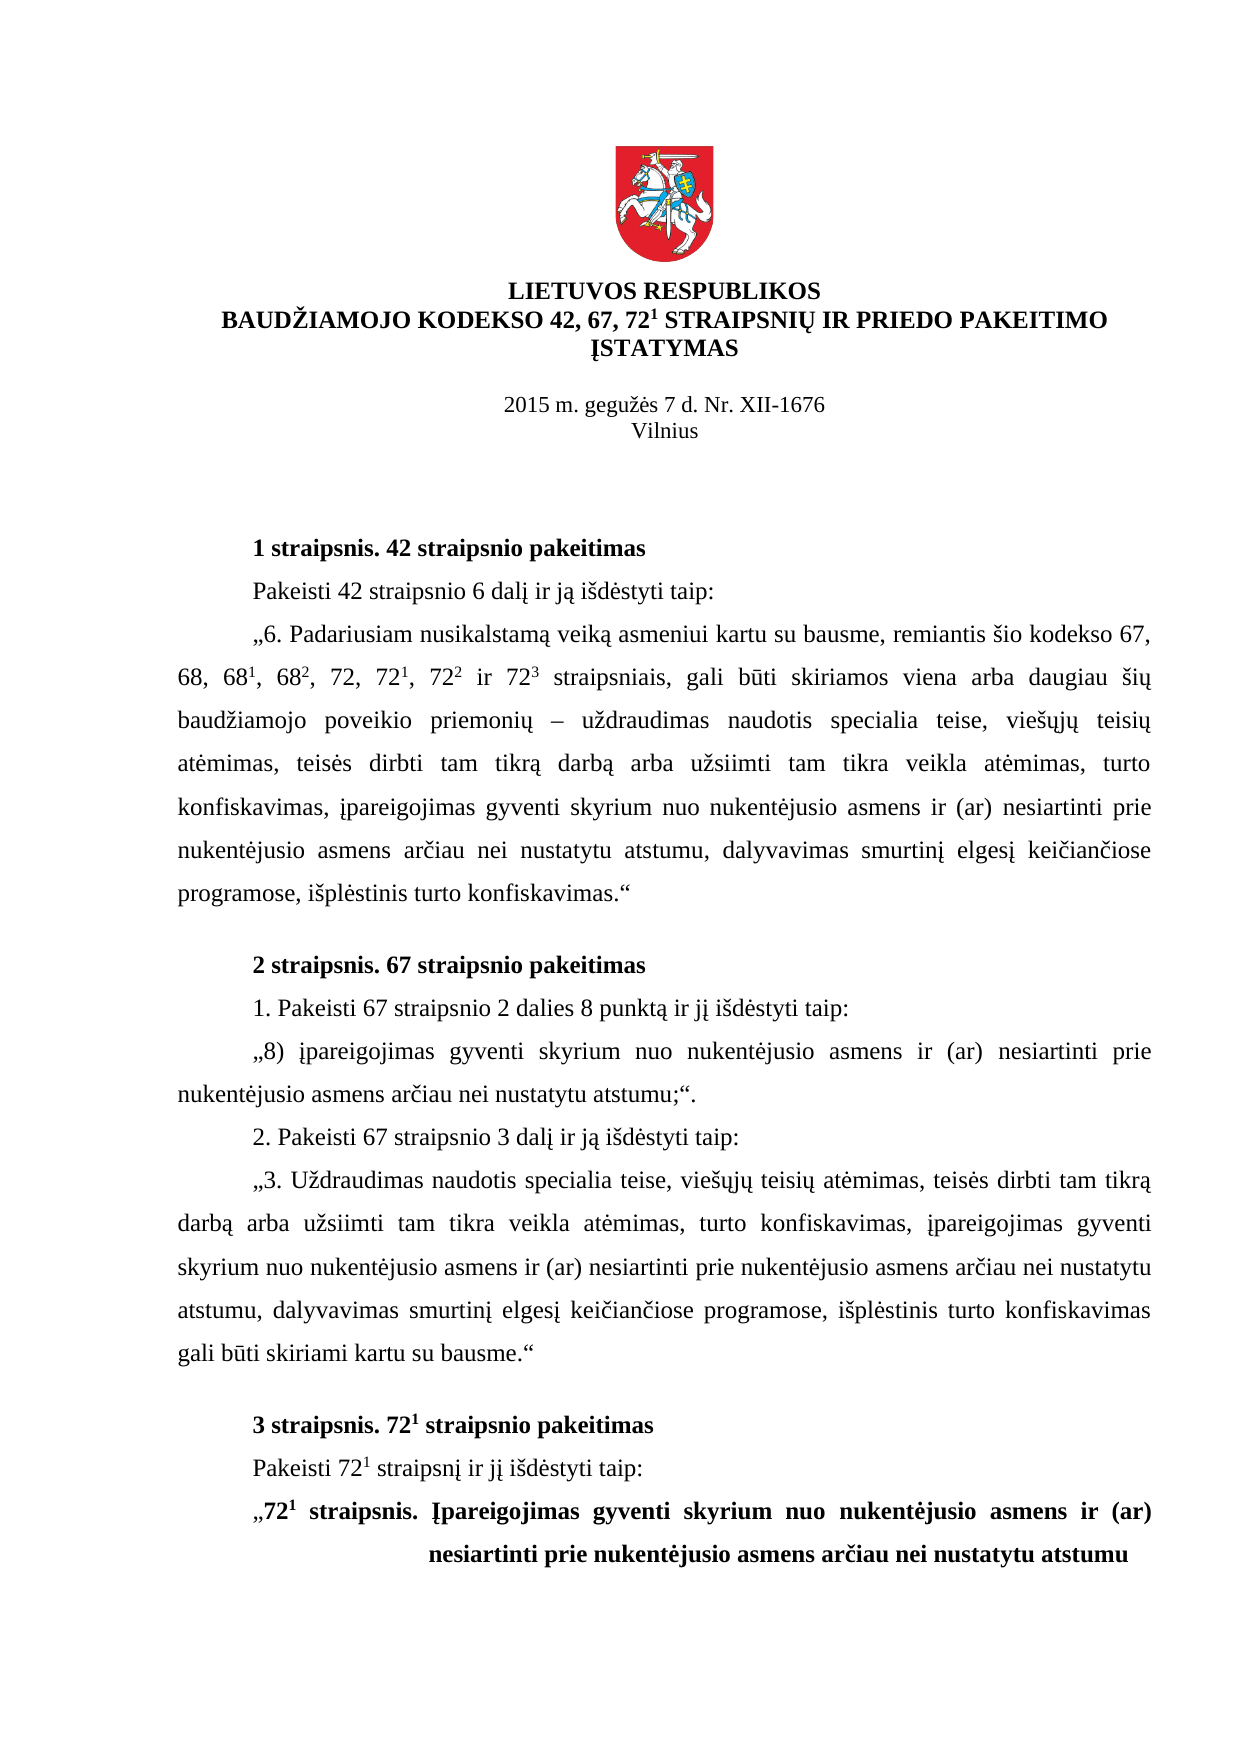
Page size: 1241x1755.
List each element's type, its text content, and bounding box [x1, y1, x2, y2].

text „8) įpareigojimas gyventi skyrium nuo nukentėjusio asmens ir (ar) nesiartinti prie nukentėjusio asmens arčiau nei nustatytu atstumu;“. [177, 1036, 1152, 1108]
text LIETUVOS RESPUBLIKOS [177, 276, 1152, 305]
text „3. Uždraudimas naudotis specialia teise, viešųjų teisių atėmimas, teisės dirbti tam tikrą darbą arba užsiimti tam tikra veikla atėmimas, turto konfiskavimas, įpareigojimas gyventi skyrium nuo nukentėjusio asmens ir (ar) nesiartinti prie nukentėjusio asmens arčiau nei nustatytu atstumu, dalyvavimas smurtinį elgesį keičiančiose programose, išplėstinis turto konfiskavimas gali būti skiriami kartu su bausme.“ [177, 1165, 1152, 1367]
text „6. Padariusiam nusikalstamą veiką asmeniui kartu su bausme, remiantis šio kodekso 67, 68, 681, 682, 72, 721, 722 ir 723 straipsniais, gali būti skiriamos viena arba daugiau šių baudžiamojo poveikio priemonių – uždraudimas naudotis specialia teise, viešųjų teisių atėmimas, teisės dirbti tam tikrą darbą arba užsiimti tam tikra veikla atėmimas, turto konfiskavimas, įpareigojimas gyventi skyrium nuo nukentėjusio asmens ir (ar) nesiartinti prie nukentėjusio asmens arčiau nei nustatytu atstumu, dalyvavimas smurtinį elgesį keičiančiose programose, išplėstinis turto konfiskavimas.“ [177, 619, 1152, 907]
text 2. Pakeisti 67 straipsnio 3 dalį ir ją išdėstyti taip: [177, 1122, 1152, 1151]
text 1. Pakeisti 67 straipsnio 2 dalies 8 punktą ir jį išdėstyti taip: [177, 993, 1152, 1022]
text Vilnius [177, 417, 1152, 444]
text 3 straipsnis. 721 straipsnio pakeitimas [177, 1410, 1152, 1438]
text 2 straipsnis. 67 straipsnio pakeitimas [177, 950, 1152, 978]
text BAUDŽIAMOJO KODEKSO 42, 67, 721 STRAIPSNIŲ IR PRIEDO PAKEITIMO [177, 305, 1152, 333]
text 1 straipsnis. 42 straipsnio pakeitimas [177, 533, 1152, 562]
text Pakeisti 42 straipsnio 6 dalį ir ją išdėstyti taip: [177, 576, 1152, 605]
text Pakeisti 721 straipsnį ir jį išdėstyti taip: [177, 1453, 1152, 1482]
text ĮSTATYMAS [177, 333, 1152, 362]
text „721 straipsnis. Įpareigojimas gyventi skyrium nuo nukentėjusio asmens ir (ar) nesiartinti prie nukentėjusio asmens arčiau nei nustatytu atstumu [252, 1496, 1152, 1568]
text 2015 m. gegužės 7 d. Nr. XII-1676 [177, 391, 1152, 417]
